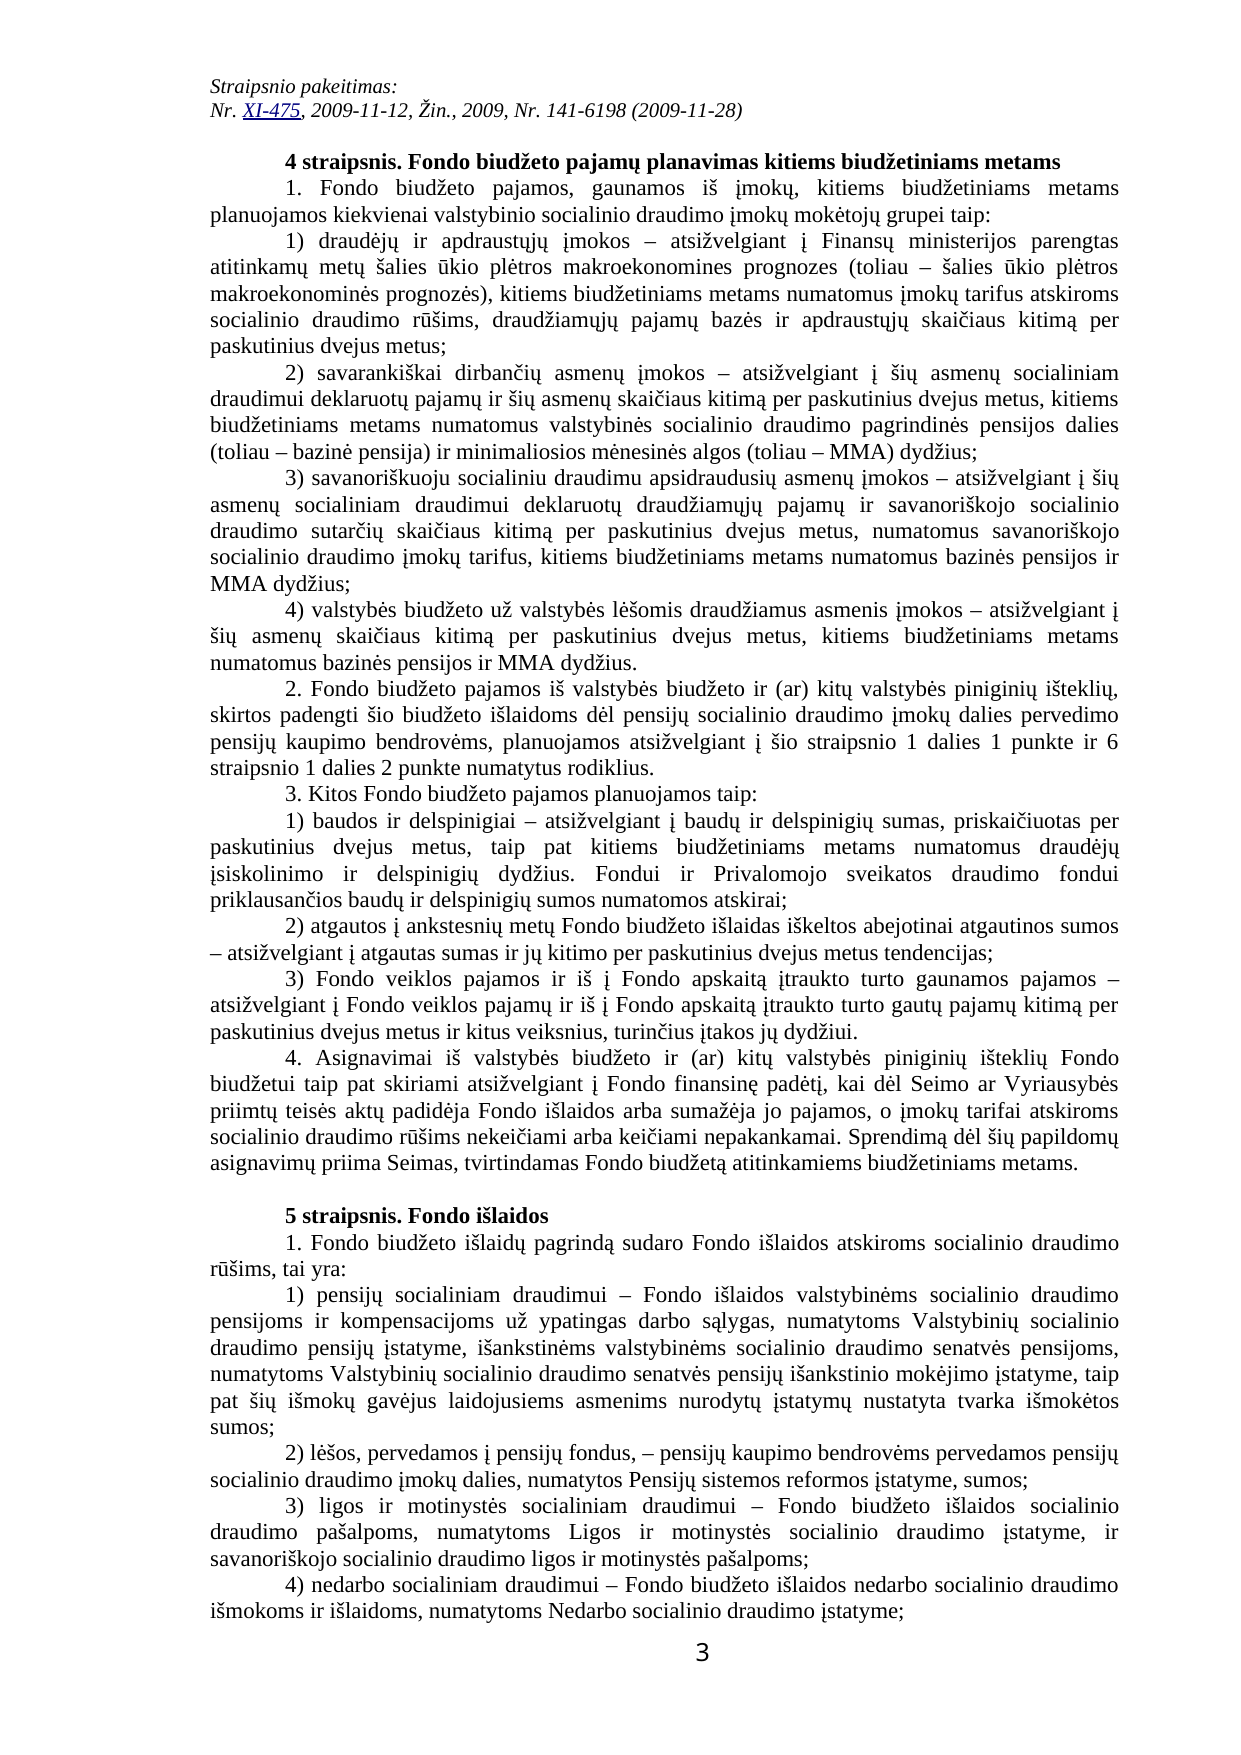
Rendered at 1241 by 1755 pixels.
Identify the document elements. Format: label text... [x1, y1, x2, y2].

text 2) savarankiškai dirbančių asmenų įmokos – atsižvelgiant į šių asmenų socialiniam draudimui deklaruotų pajamų ir šių asmenų skaičiaus kitimą per paskutinius dvejus metus, kitiems biudžetiniams metams numatomus valstybinės socialinio draudimo pagrindinės pensijos dalies (toliau – bazinė pensija) ir minimaliosios mėnesinės algos (toliau – MMA) dydžius; [210, 359, 1120, 464]
text 4) nedarbo socialiniam draudimui – Fondo biudžeto išlaidos nedarbo socialinio draudimo išmokoms ir išlaidoms, numatytoms Nedarbo socialinio draudimo įstatyme; [210, 1571, 1120, 1624]
text 1) pensijų socialiniam draudimui – Fondo išlaidos valstybinėms socialinio draudimo pensijoms ir kompensacijoms už ypatingas darbo sąlygas, numatytoms Valstybinių socialinio draudimo pensijų įstatyme, išankstinėms valstybinėms socialinio draudimo senatvės pensijoms, numatytoms Valstybinių socialinio draudimo senatvės pensijų išankstinio mokėjimo įstatyme, taip pat šių išmokų gavėjus laidojusiems asmenims nurodytų įstatymų nustatyta tvarka išmokėtos sumos; [210, 1281, 1120, 1439]
text 1. Fondo biudžeto pajamos, gaunamos iš įmokų, kitiems biudžetiniams metams planuojamos kiekvienai valstybinio socialinio draudimo įmokų mokėtojų grupei taip: [210, 174, 1120, 227]
text Nr. XI-475, 2009-11-12, Žin., 2009, Nr. 141-6198 (2009-11-28) [210, 98, 1120, 122]
text 2) atgautos į ankstesnių metų Fondo biudžeto išlaidas iškeltos abejotinai atgautinos sumos – atsižvelgiant į atgautas sumas ir jų kitimo per paskutinius dvejus metus tendencijas; [210, 912, 1120, 965]
text 3) Fondo veiklos pajamos ir iš į Fondo apskaitą įtraukto turto gaunamos pajamos – atsižvelgiant į Fondo veiklos pajamų ir iš į Fondo apskaitą įtraukto turto gautų pajamų kitimą per paskutinius dvejus metus ir kitus veiksnius, turinčius įtakos jų dydžiui. [210, 965, 1120, 1044]
text 1. Fondo biudžeto išlaidų pagrindą sudaro Fondo išlaidos atskiroms socialinio draudimo rūšims, tai yra: [210, 1228, 1120, 1281]
text 5 straipsnis. Fondo išlaidos [210, 1202, 1120, 1228]
text 1) baudos ir delspinigiai – atsižvelgiant į baudų ir delspinigių sumas, priskaičiuotas per paskutinius dvejus metus, taip pat kitiems biudžetiniams metams numatomus draudėjų įsiskolinimo ir delspinigių dydžius. Fondui ir Privalomojo sveikatos draudimo fondui priklausančios baudų ir delspinigių sumos numatomos atskirai; [210, 807, 1120, 912]
text Straipsnio pakeitimas: [210, 73, 1120, 98]
text 3. Kitos Fondo biudžeto pajamos planuojamos taip: [210, 781, 1120, 807]
text 4. Asignavimai iš valstybės biudžeto ir (ar) kitų valstybės piniginių išteklių Fondo biudžetui taip pat skiriami atsižvelgiant į Fondo finansinę padėtį, kai dėl Seimo ar Vyriausybės priimtų teisės aktų padidėja Fondo išlaidos arba sumažėja jo pajamos, o įmokų tarifai atskiroms socialinio draudimo rūšims nekeičiami arba keičiami nepakankamai. Sprendimą dėl šių papildomų asignavimų priima Seimas, tvirtindamas Fondo biudžetą atitinkamiems biudžetiniams metams. [210, 1044, 1120, 1176]
text 4) valstybės biudžeto už valstybės lėšomis draudžiamus asmenis įmokos – atsižvelgiant į šių asmenų skaičiaus kitimą per paskutinius dvejus metus, kitiems biudžetiniams metams numatomus bazinės pensijos ir MMA dydžius. [210, 596, 1120, 675]
text 2. Fondo biudžeto pajamos iš valstybės biudžeto ir (ar) kitų valstybės piniginių išteklių, skirtos padengti šio biudžeto išlaidoms dėl pensijų socialinio draudimo įmokų dalies pervedimo pensijų kaupimo bendrovėms, planuojamos atsižvelgiant į šio straipsnio 1 dalies 1 punkte ir 6 straipsnio 1 dalies 2 punkte numatytus rodiklius. [210, 675, 1120, 781]
text 2) lėšos, pervedamos į pensijų fondus, – pensijų kaupimo bendrovėms pervedamos pensijų socialinio draudimo įmokų dalies, numatytos Pensijų sistemos reformos įstatyme, sumos; [210, 1439, 1120, 1492]
text 3) ligos ir motinystės socialiniam draudimui – Fondo biudžeto išlaidos socialinio draudimo pašalpoms, numatytoms Ligos ir motinystės socialinio draudimo įstatyme, ir savanoriškojo socialinio draudimo ligos ir motinystės pašalpoms; [210, 1492, 1120, 1571]
text 3) savanoriškuoju socialiniu draudimu apsidraudusių asmenų įmokos – atsižvelgiant į šių asmenų socialiniam draudimui deklaruotų draudžiamųjų pajamų ir savanoriškojo socialinio draudimo sutarčių skaičiaus kitimą per paskutinius dvejus metus, numatomus savanoriškojo socialinio draudimo įmokų tarifus, kitiems biudžetiniams metams numatomus bazinės pensijos ir MMA dydžius; [210, 464, 1120, 596]
text 1) draudėjų ir apdraustųjų įmokos – atsižvelgiant į Finansų ministerijos parengtas atitinkamų metų šalies ūkio plėtros makroekonomines prognozes (toliau – šalies ūkio plėtros makroekonominės prognozės), kitiems biudžetiniams metams numatomus įmokų tarifus atskiroms socialinio draudimo rūšims, draudžiamųjų pajamų bazės ir apdraustųjų skaičiaus kitimą per paskutinius dvejus metus; [210, 227, 1120, 359]
text 4 straipsnis. Fondo biudžeto pajamų planavimas kitiems biudžetiniams metams [285, 148, 1120, 174]
